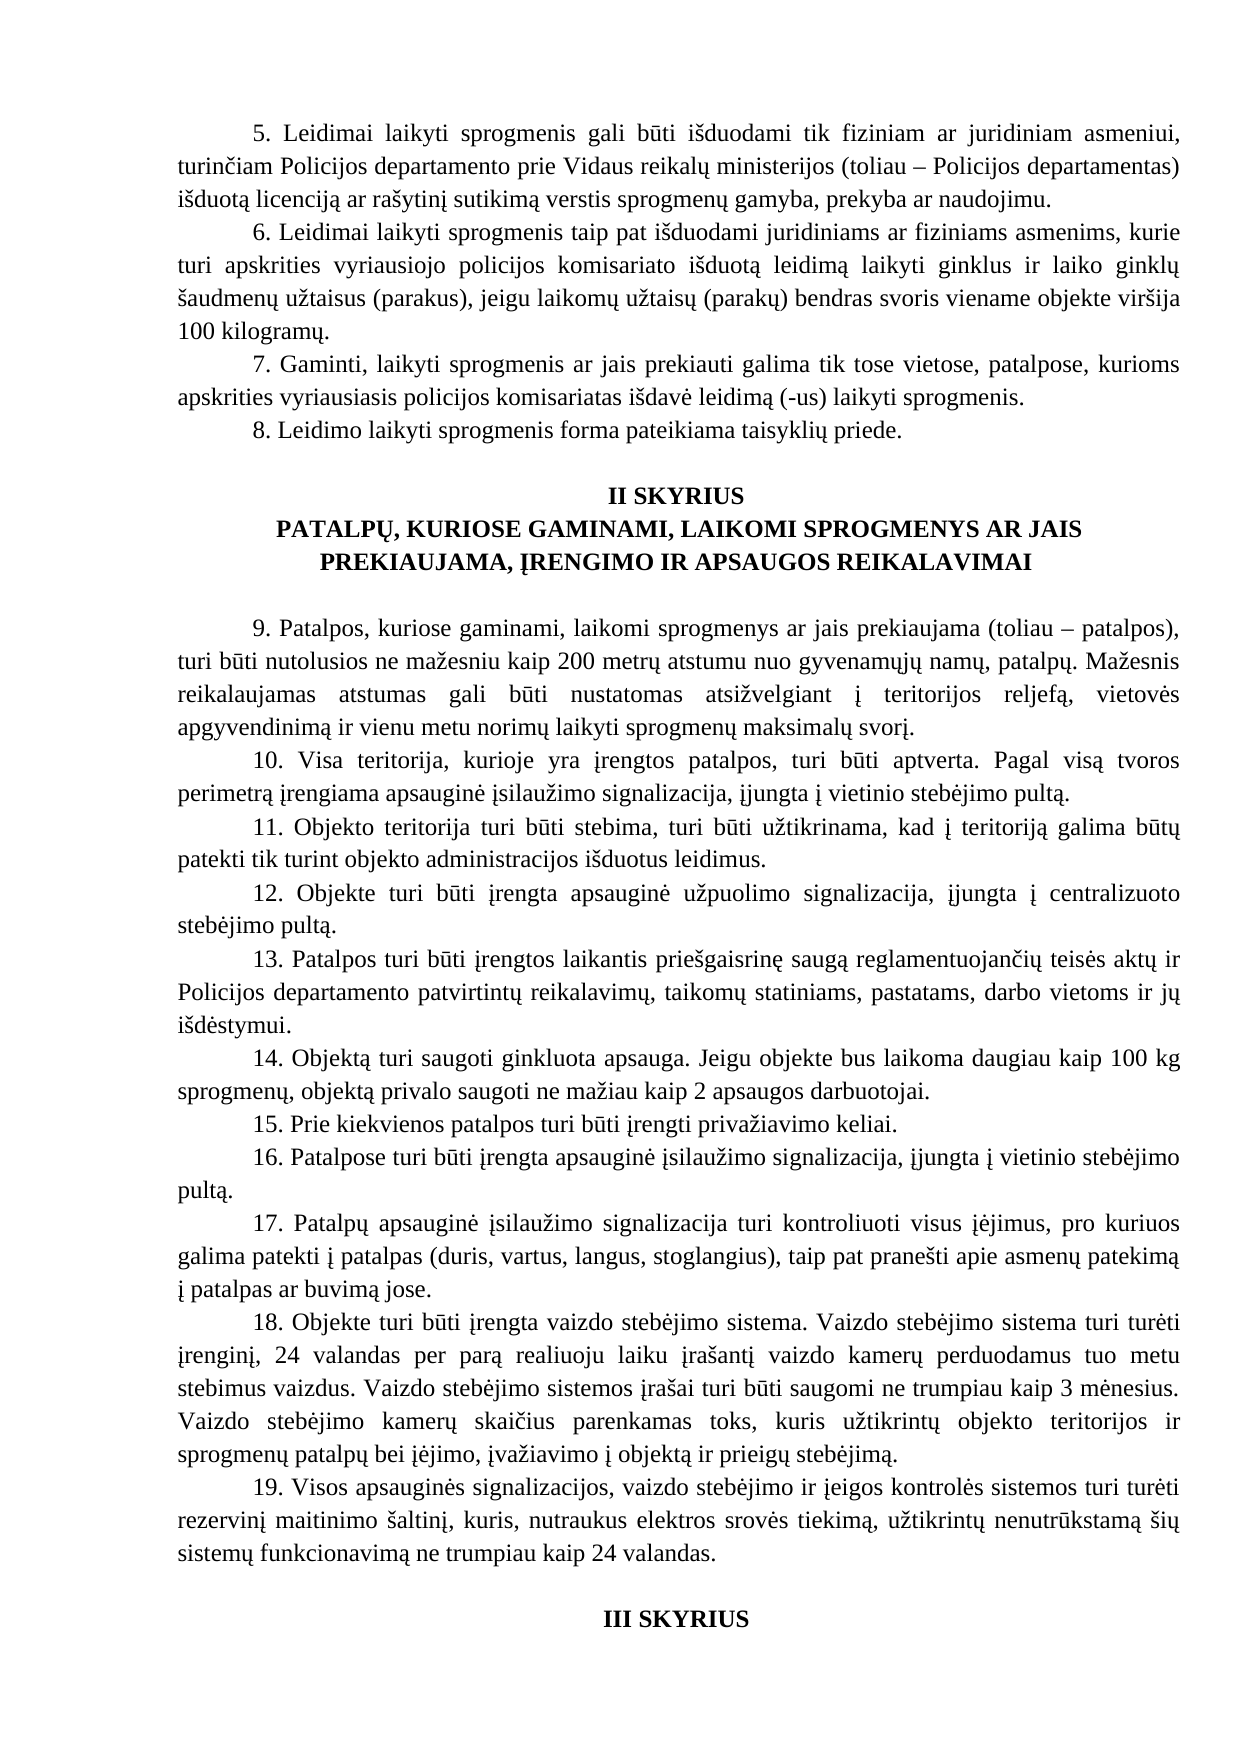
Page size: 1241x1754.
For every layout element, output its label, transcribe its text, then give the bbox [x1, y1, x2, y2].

text 15. Prie kiekvienos patalpos turi būti įrengti privažiavimo keliai. [177, 1109, 1181, 1137]
text 8. Leidimo laikyti sprogmenis forma pateikiama taisyklių priede. [177, 415, 1181, 444]
text 14. Objektą turi saugoti ginkluota apsauga. Jeigu objekte bus laikoma daugiau kaip 100 kg sprogmenų, objektą privalo saugoti ne mažiau kaip 2 apsaugos darbuotojai. [177, 1043, 1181, 1104]
text 16. Patalpose turi būti įrengta apsauginė įsilaužimo signalizacija, įjungta į vietinio stebėjimo pultą. [177, 1142, 1181, 1203]
text 11. Objekto teritorija turi būti stebima, turi būti užtikrinama, kad į teritoriją galima būtų patekti tik turint objekto administracijos išduotus leidimus. [177, 812, 1181, 873]
text 12. Objekte turi būti įrengta apsauginė užpuolimo signalizacija, įjungta į centralizuoto stebėjimo pultą. [177, 878, 1181, 939]
text 10. Visa teritorija, kurioje yra įrengtos patalpos, turi būti aptverta. Pagal visą tvoros perimetrą įrengiama apsauginė įsilaužimo signalizacija, įjungta į vietinio stebėjimo pultą. [177, 746, 1181, 807]
text 5. Leidimai laikyti sprogmenis gali būti išduodami tik fiziniam ar juridiniam asmeniui, turinčiam Policijos departamento prie Vidaus reikalų ministerijos (toliau – Policijos departamentas) išduotą licenciją ar rašytinį sutikimą verstis sprogmenų gamyba, prekyba ar naudojimu. [177, 118, 1181, 213]
text patalpų, kuriose gaminami, laikomi sprogmenys ar jais prekiaujama, įrengimo ir apsaugos reikalavimai [177, 514, 1181, 576]
text 18. Objekte turi būti įrengta vaizdo stebėjimo sistema. Vaizdo stebėjimo sistema turi turėti įrenginį, 24 valandas per parą realiuoju laiku įrašantį vaizdo kamerų perduodamus tuo metu stebimus vaizdus. Vaizdo stebėjimo sistemos įrašai turi būti saugomi ne trumpiau kaip 3 mėnesius. Vaizdo stebėjimo kamerų skaičius parenkamas toks, kuris užtikrintų objekto teritorijos ir sprogmenų patalpų bei įėjimo, įvažiavimo į objektą ir prieigų stebėjimą. [177, 1307, 1181, 1468]
text 6. Leidimai laikyti sprogmenis taip pat išduodami juridiniams ar fiziniams asmenims, kurie turi apskrities vyriausiojo policijos komisariato išduotą leidimą laikyti ginklus ir laiko ginklų šaudmenų užtaisus (parakus), jeigu laikomų užtaisų (parakų) bendras svoris viename objekte viršija 100 kilogramų. [177, 217, 1181, 345]
text 7. Gaminti, laikyti sprogmenis ar jais prekiauti galima tik tose vietose, patalpose, kurioms apskrities vyriausiasis policijos komisariatas išdavė leidimą (-us) laikyti sprogmenis. [177, 349, 1181, 411]
text 9. Patalpos, kuriose gaminami, laikomi sprogmenys ar jais prekiaujama (toliau – patalpos), turi būti nutolusios ne mažesniu kaip 200 metrų atstumu nuo gyvenamųjų namų, patalpų. Mažesnis reikalaujamas atstumas gali būti nustatomas atsižvelgiant į teritorijos reljefą, vietovės apgyvendinimą ir vienu metu norimų laikyti sprogmenų maksimalų svorį. [177, 613, 1181, 741]
text 19. Visos apsauginės signalizacijos, vaizdo stebėjimo ir įeigos kontrolės sistemos turi turėti rezervinį maitinimo šaltinį, kuris, nutraukus elektros srovės tiekimą, užtikrintų nenutrūkstamą šių sistemų funkcionavimą ne trumpiau kaip 24 valandas. [177, 1472, 1181, 1567]
text III SKYRIUS [177, 1604, 1181, 1633]
text 17. Patalpų apsauginė įsilaužimo signalizacija turi kontroliuoti visus įėjimus, pro kuriuos galima patekti į patalpas (duris, vartus, langus, stoglangius), taip pat pranešti apie asmenų patekimą į patalpas ar buvimą jose. [177, 1208, 1181, 1303]
text 13. Patalpos turi būti įrengtos laikantis priešgaisrinę saugą reglamentuojančių teisės aktų ir Policijos departamento patvirtintų reikalavimų, taikomų statiniams, pastatams, darbo vietoms ir jų išdėstymui. [177, 944, 1181, 1038]
text II SKYRIUS [177, 481, 1181, 510]
